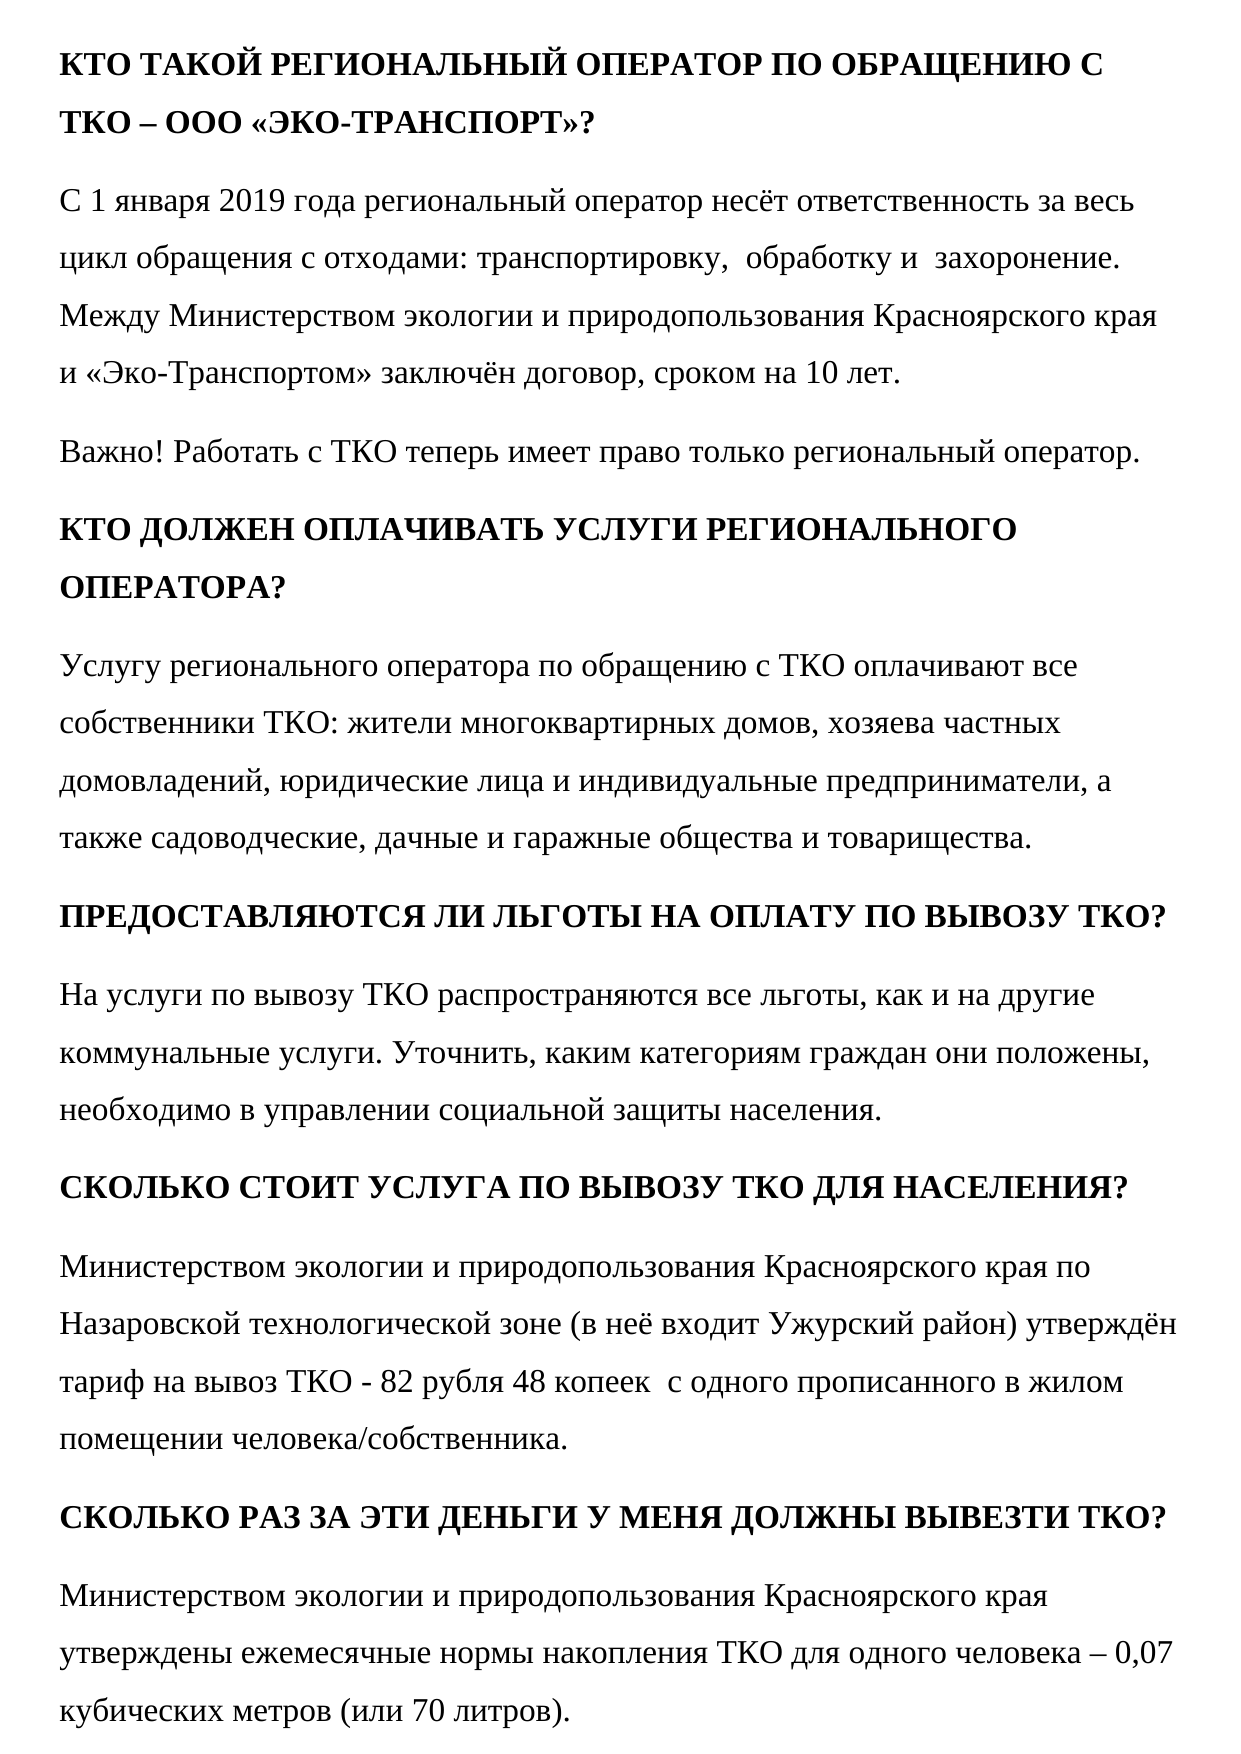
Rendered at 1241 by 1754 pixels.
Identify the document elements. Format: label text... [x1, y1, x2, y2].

text Министерством экологии и природопользования Красноярского края утверждены ежемесячные нормы накопления ТКО для одного человека – 0,07 кубических метров (или 70 литров). [59, 1575, 1181, 1728]
text СКОЛЬКО СТОИТ УСЛУГА ПО ВЫВОЗУ ТКО ДЛЯ НАСЕЛЕНИЯ? [59, 1168, 1181, 1206]
text СКОЛЬКО РАЗ ЗА ЭТИ ДЕНЬГИ У МЕНЯ ДОЛЖНЫ ВЫВЕЗТИ ТКО? [59, 1497, 1181, 1535]
text ПРЕДОСТАВЛЯЮТСЯ ЛИ ЛЬГОТЫ НА ОПЛАТУ ПО ВЫВОЗУ ТКО? [59, 896, 1181, 934]
text Услугу регионального оператора по обращению с ТКО оплачивают все собственники ТКО: жители многоквартирных домов, хозяева частных домовладений, юридические лица и индивидуальные предприниматели, а также садоводческие, дачные и гаражные общества и товарищества. [59, 645, 1181, 856]
text Министерством экологии и природопользования Красноярского края по Назаровской технологической зоне (в неё входит Ужурский район) утверждён тариф на вывоз ТКО - 82 рубля 48 копеек с одного прописанного в жилом помещении человека/собственника. [59, 1246, 1181, 1457]
text КТО ТАКОЙ РЕГИОНАЛЬНЫЙ ОПЕРАТОР ПО ОБРАЩЕНИЮ С ТКО – ООО «ЭКО-ТРАНСПОРТ»? [59, 44, 1181, 140]
text На услуги по вывозу ТКО распространяются все льготы, как и на другие коммунальные услуги. Уточнить, каким категориям граждан они положены, необходимо в управлении социальной защиты населения. [59, 974, 1181, 1128]
text С 1 января 2019 года региональный оператор несёт ответственность за весь цикл обращения с отходами: транспортировку, обработку и захоронение. Между Министерством экологии и природопользования Красноярского края и «Эко-Транспортом» заключён договор, сроком на 10 лет. [59, 180, 1181, 391]
text КТО ДОЛЖЕН ОПЛАЧИВАТЬ УСЛУГИ РЕГИОНАЛЬНОГО ОПЕРАТОРА? [59, 509, 1181, 605]
text Важно! Работать с ТКО теперь имеет право только региональный оператор. [59, 431, 1181, 469]
